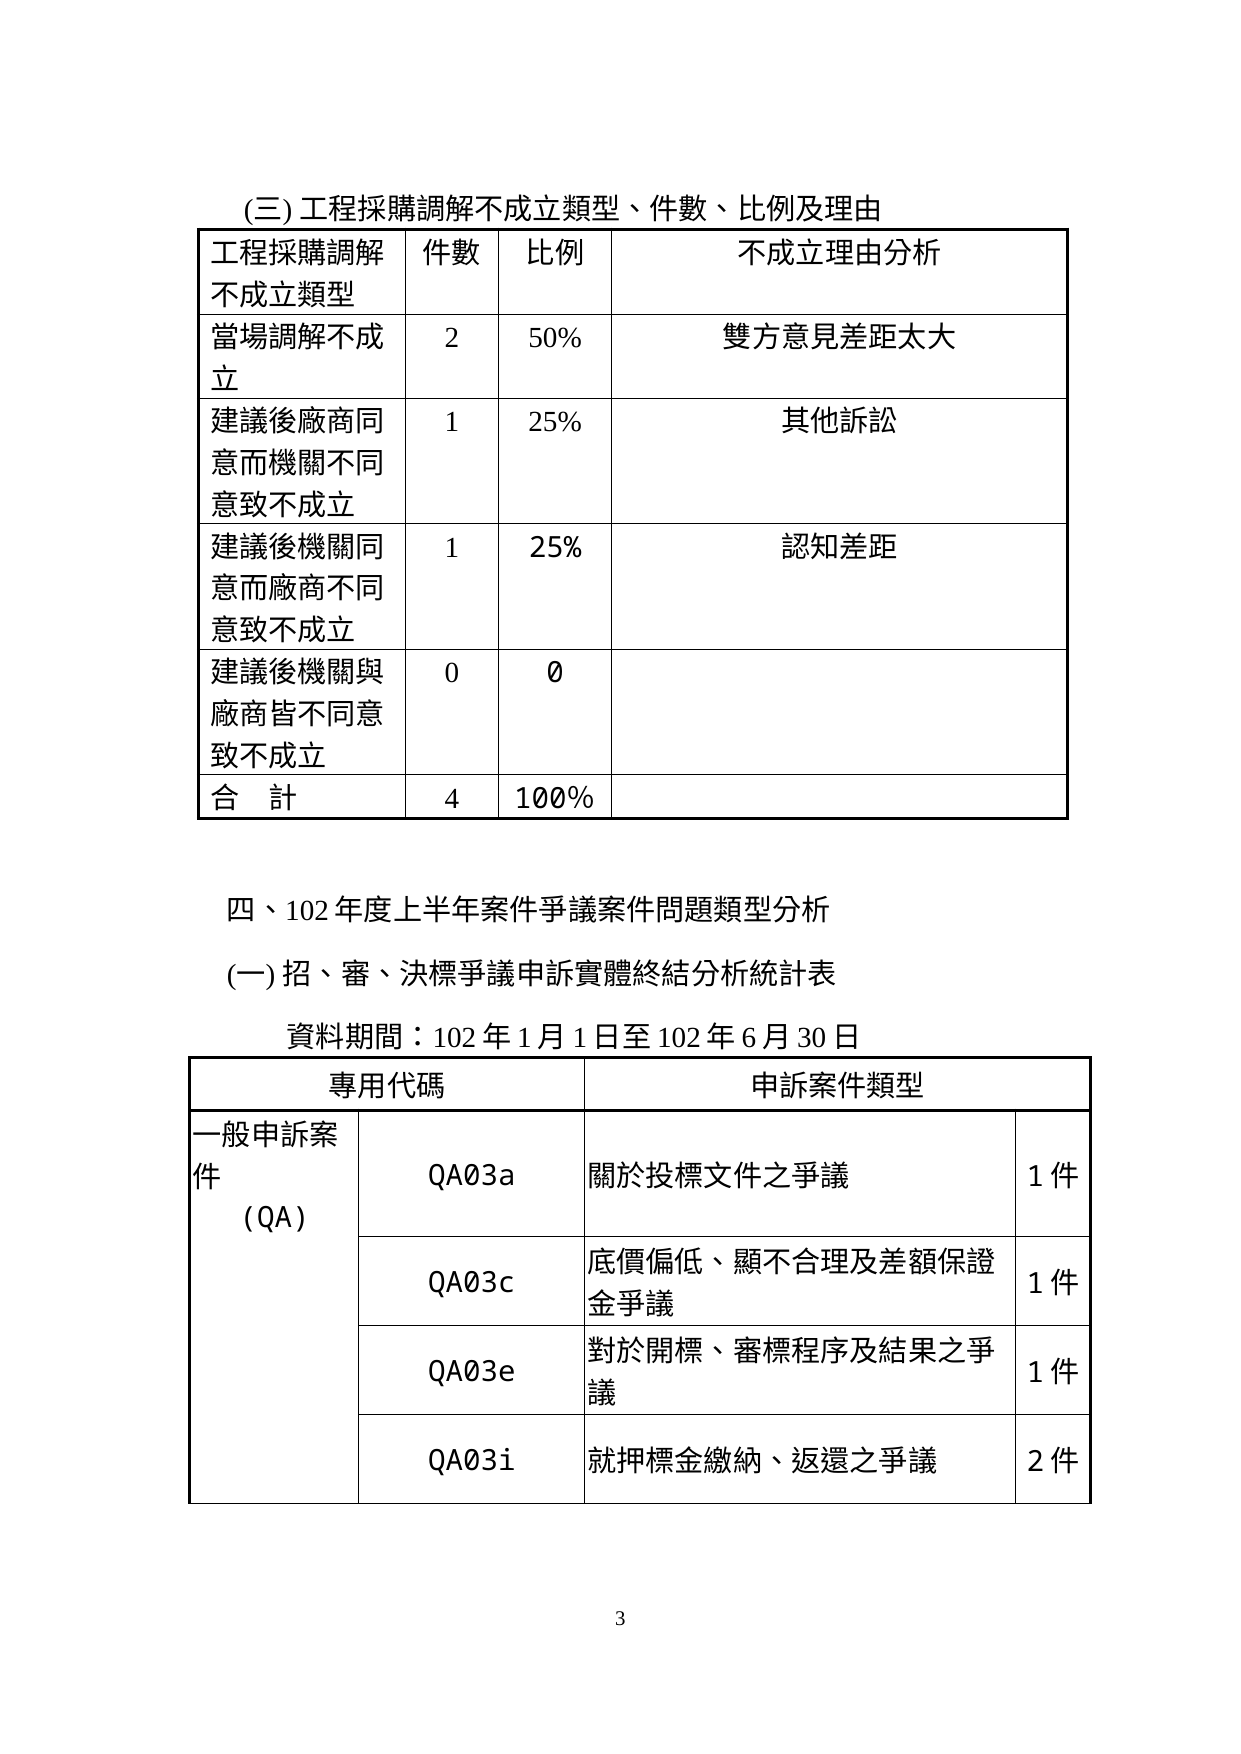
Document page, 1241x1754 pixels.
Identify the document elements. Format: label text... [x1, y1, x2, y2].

table_cell 就押標金繳納、返還之爭議 [585, 1415, 1015, 1503]
text (三) 工程採購調解不成立類型、件數、比例及理由 [243, 185, 1053, 227]
table_cell 合 計 [200, 775, 405, 817]
table_cell 建議後機關與廠商皆不同意致不成立 [200, 650, 405, 774]
table_cell 0 [406, 650, 498, 774]
text 四、102年度上半年案件爭議案件問題類型分析 (一) 招、審、決標爭議申訴實體終結分析統計表 [227, 887, 1053, 992]
table_cell [612, 650, 1066, 774]
table_cell 1件 [1016, 1326, 1089, 1414]
table_cell 關於投標文件之爭議 [585, 1112, 1015, 1236]
table_cell [612, 775, 1066, 817]
table_cell 建議後廠商同意而機關不同意致不成立 [200, 399, 405, 523]
table_cell [191, 1236, 358, 1325]
table_cell QA03c [359, 1237, 584, 1325]
table_cell QA03a [359, 1112, 584, 1236]
table_cell QA03i [359, 1415, 584, 1503]
table_cell 其他訴訟 [612, 399, 1066, 523]
table_cell QA03e [359, 1326, 584, 1414]
table_header 比例 [499, 231, 611, 314]
table_cell 0 [499, 650, 611, 774]
table_cell 25% [499, 399, 611, 523]
table_cell [191, 1325, 358, 1414]
table_cell 2 [406, 315, 498, 398]
table_header 不成立理由分析 [612, 231, 1066, 314]
text 資料期間：102年1月1日至102年6月30日 [286, 1014, 1053, 1056]
table_cell 1 [406, 399, 498, 523]
table_cell 1件 [1016, 1237, 1089, 1325]
table_cell [191, 1414, 358, 1503]
table_cell 25% [499, 524, 611, 649]
table_cell 100％ [499, 775, 611, 817]
table_cell 1件 [1016, 1112, 1089, 1236]
table_header 件數 [406, 231, 498, 314]
table_cell 對於開標、審標程序及結果之爭議 [585, 1326, 1015, 1414]
table_cell 50% [499, 315, 611, 398]
table_cell 認知差距 [612, 524, 1066, 649]
table_cell 雙方意見差距太大 [612, 315, 1066, 398]
table_cell 1 [406, 524, 498, 649]
table_header 工程採購調解不成立類型 [200, 231, 405, 314]
table_cell 2件 [1016, 1415, 1089, 1503]
table_header 專用代碼 [191, 1059, 584, 1108]
table_cell 底價偏低、顯不合理及差額保證金爭議 [585, 1237, 1015, 1325]
table_cell 4 [406, 775, 498, 817]
table_header 申訴案件類型 [585, 1059, 1089, 1108]
table_cell 一般申訴案件 (QA) [191, 1112, 358, 1236]
table_cell 建議後機關同意而廠商不同意致不成立 [200, 524, 405, 649]
table_cell 當場調解不成立 [200, 315, 405, 398]
